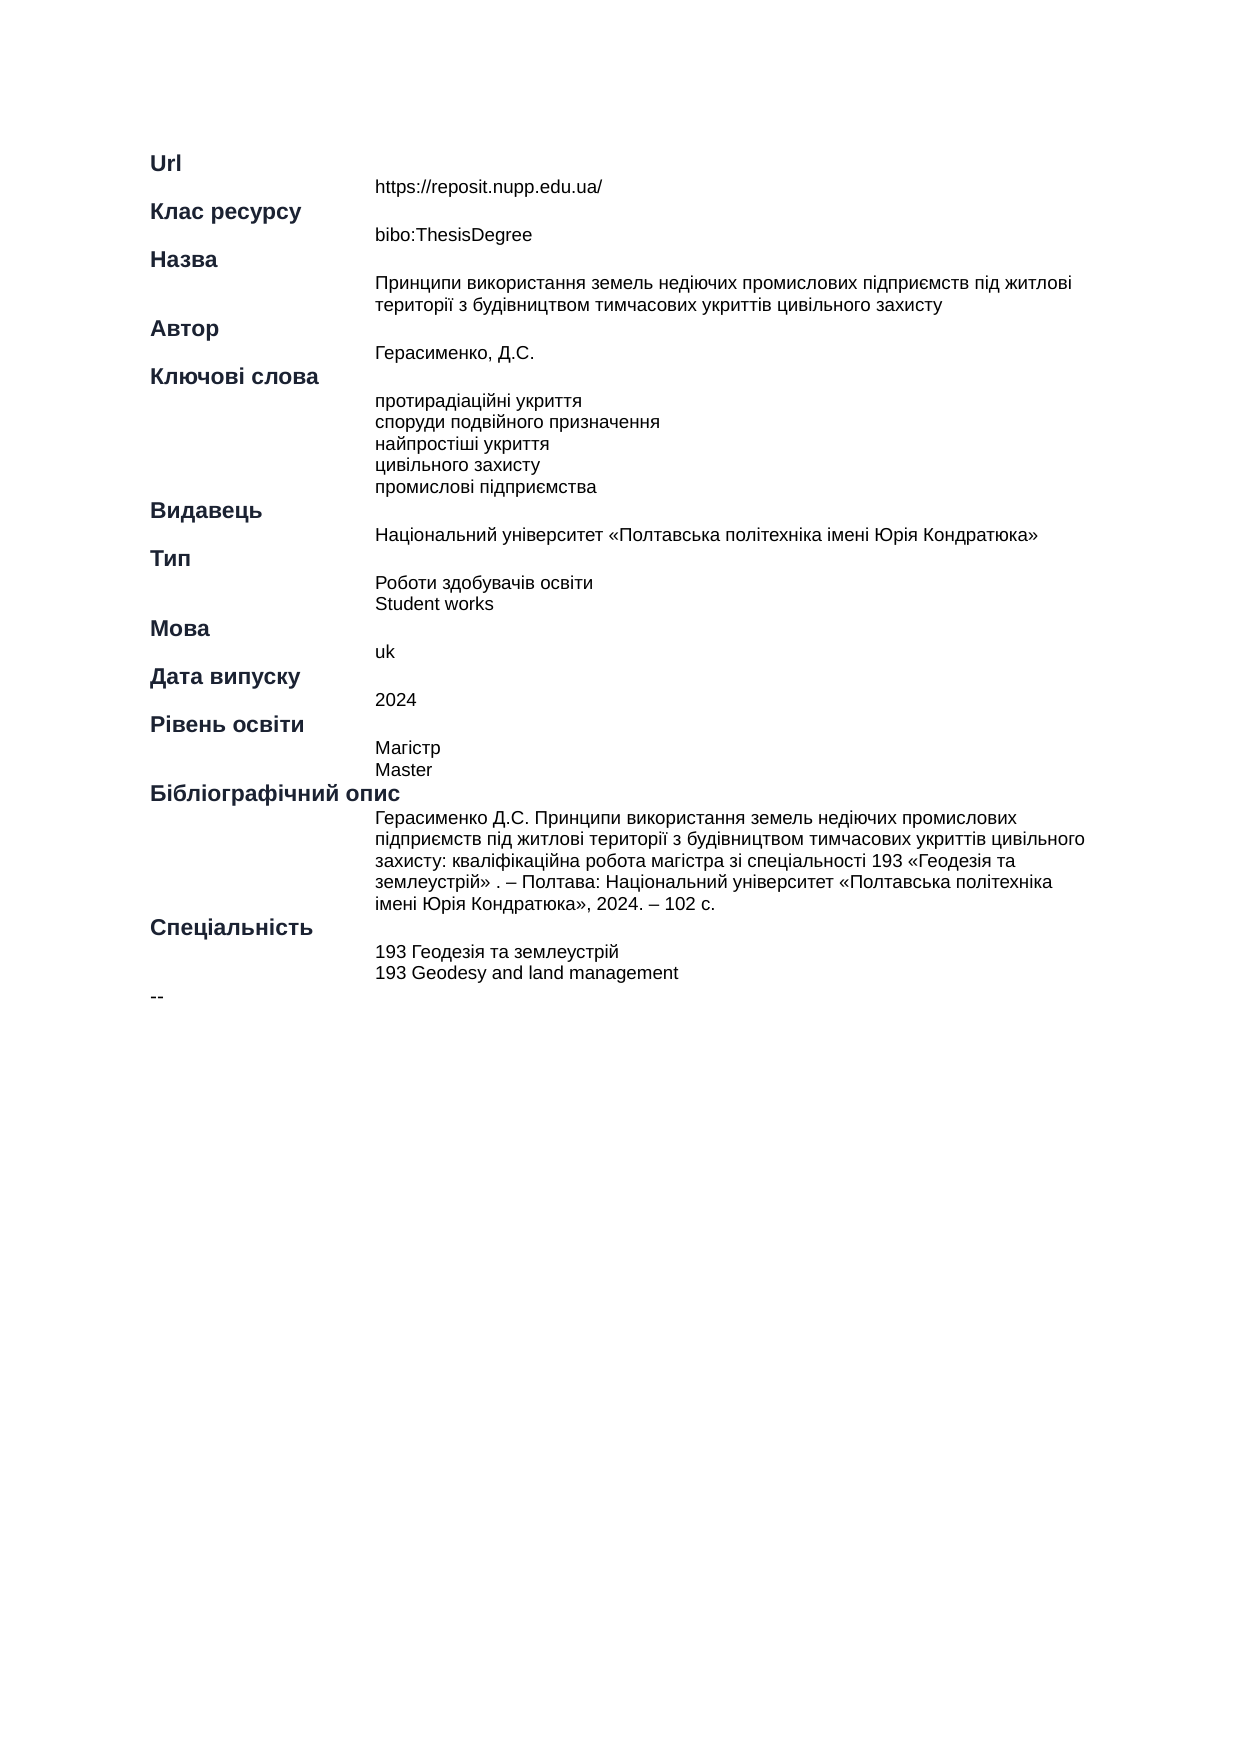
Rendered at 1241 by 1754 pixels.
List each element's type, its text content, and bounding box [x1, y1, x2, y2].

text Ключові слова [150, 363, 1090, 389]
text Автор [150, 315, 1090, 342]
text Герасименко, Д.С. [375, 342, 1090, 363]
text 193 Geodesy and land management [375, 962, 1090, 984]
text Герасименко Д.С. Принципи використання земель недіючих промислових підприємств під житлові території з будівництвом тимчасових укриттів цивільного захисту: кваліфікаційна робота магістра зі спеціальності 193 «Геодезія та землеустрій» . – Полтава: Національний університет «Полтавська політехніка імені Юрія Кондратюка», 2024. – 102 с. [375, 806, 1090, 914]
text Магістр [375, 737, 1090, 758]
text споруди подвійного призначення [375, 411, 1090, 433]
text https://reposit.nupp.edu.ua/ [375, 176, 1090, 198]
text найпростіші укриття [375, 433, 1090, 454]
text uk [375, 641, 1090, 663]
text Спеціальність [150, 914, 1090, 941]
text Принципи використання земель недіючих промислових підприємств під житлові території з будівництвом тимчасових укриттів цивільного захисту [375, 272, 1090, 315]
text протирадіаційні укриття [375, 389, 1090, 411]
text Мова [150, 615, 1090, 641]
text bibo:ThesisDegree [375, 224, 1090, 246]
text Master [375, 758, 1090, 780]
text промислові підприємства [375, 476, 1090, 497]
text Рівень освіти [150, 711, 1090, 737]
text 193 Геодезія та землеустрій [375, 941, 1090, 962]
text Student works [375, 593, 1090, 615]
text Url [150, 150, 1090, 176]
text Бібліографічний опис [150, 780, 1090, 806]
text Клас ресурсу [150, 198, 1090, 224]
text Національний університет «Полтавська політехніка імені Юрія Кондратюка» [375, 524, 1090, 545]
text Тип [150, 545, 1090, 572]
text Роботи здобувачів освіти [375, 572, 1090, 593]
text Видавець [150, 497, 1090, 524]
text Назва [150, 246, 1090, 272]
text цивільного захисту [375, 454, 1090, 476]
text -- [150, 984, 1090, 1008]
text Дата випуску [150, 663, 1090, 689]
text 2024 [375, 689, 1090, 711]
